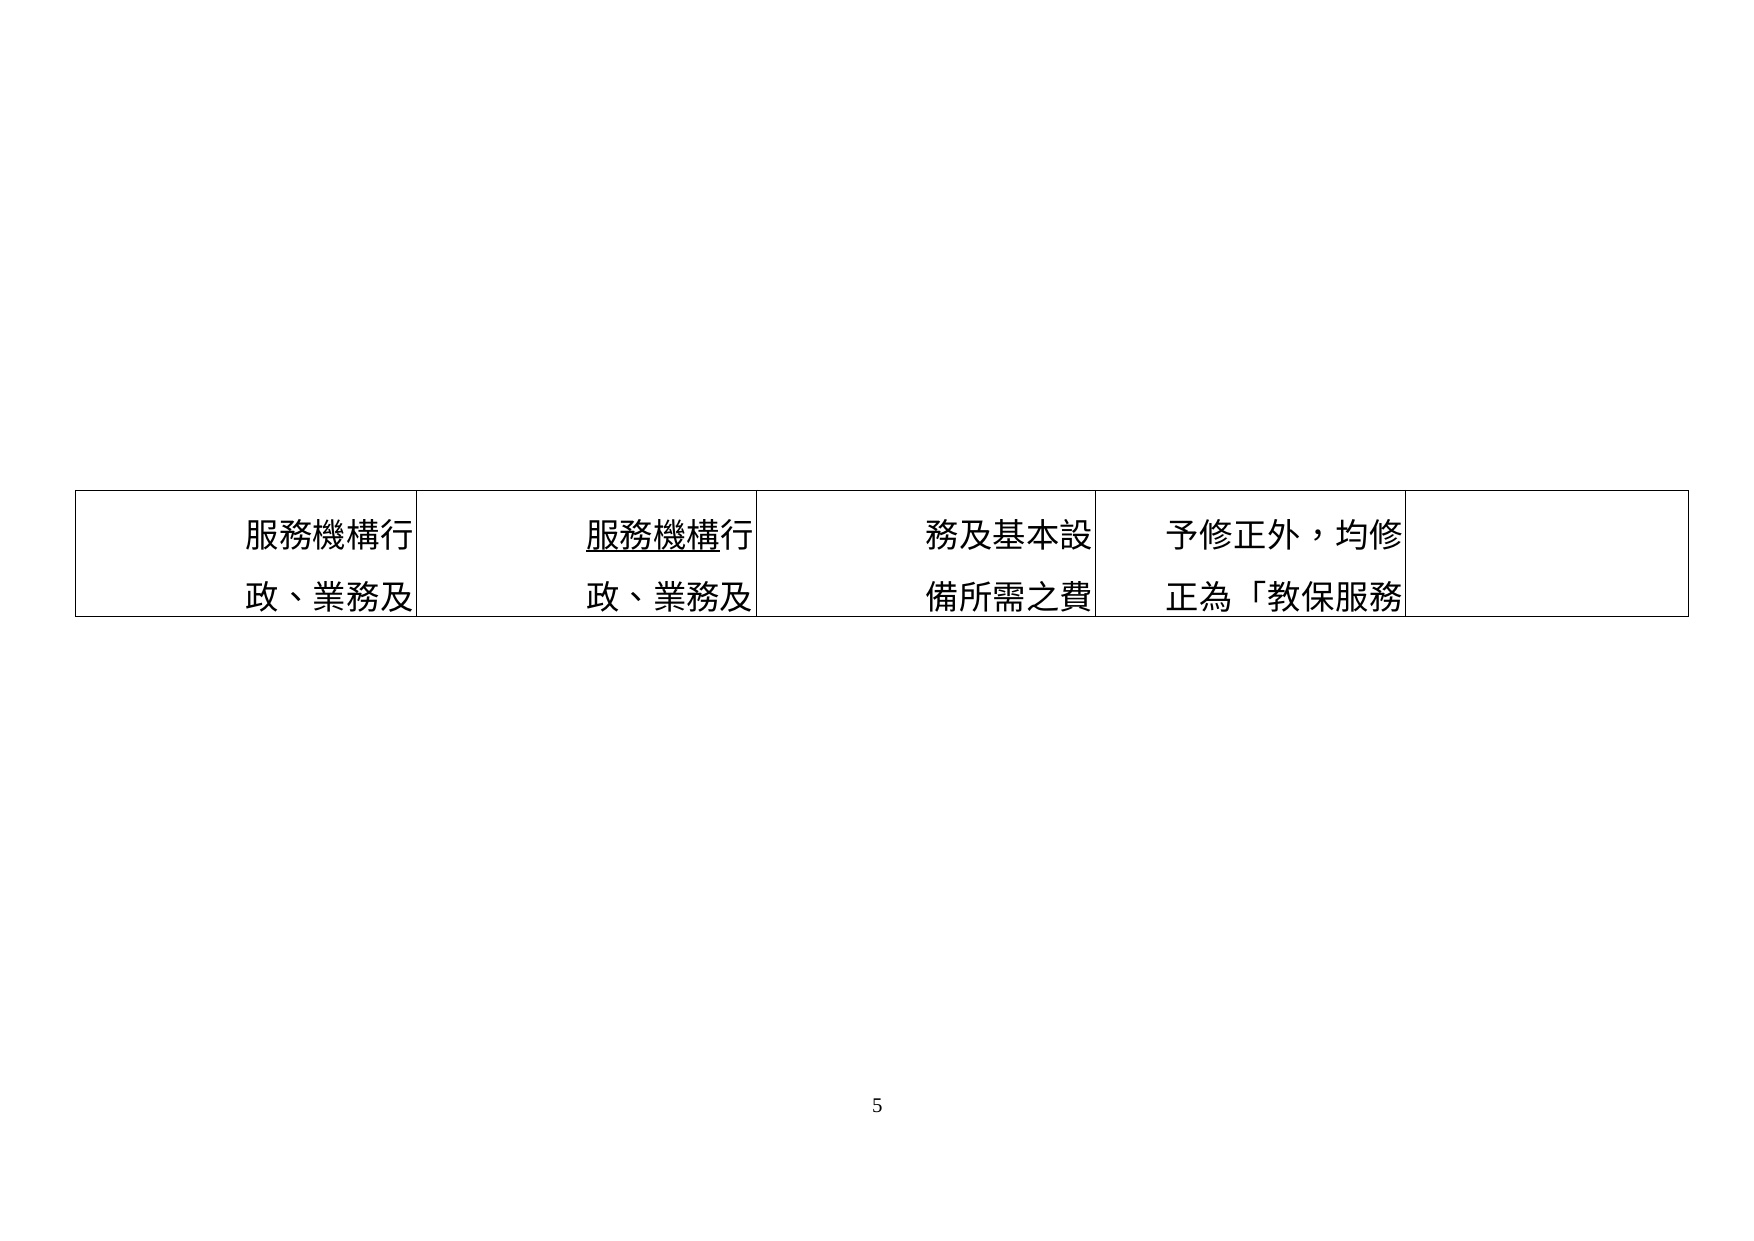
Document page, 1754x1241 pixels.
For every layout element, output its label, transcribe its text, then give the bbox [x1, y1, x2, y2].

table_cell 務及基本設備所需之費 [757, 491, 1095, 616]
table_cell 服務機構行政、業務及 [76, 491, 416, 616]
table_cell [1406, 491, 1688, 616]
table_cell 服務機構行政、業務及 [417, 491, 756, 616]
table_cell 予修正外，均修正為「教保服務 [1096, 491, 1405, 616]
